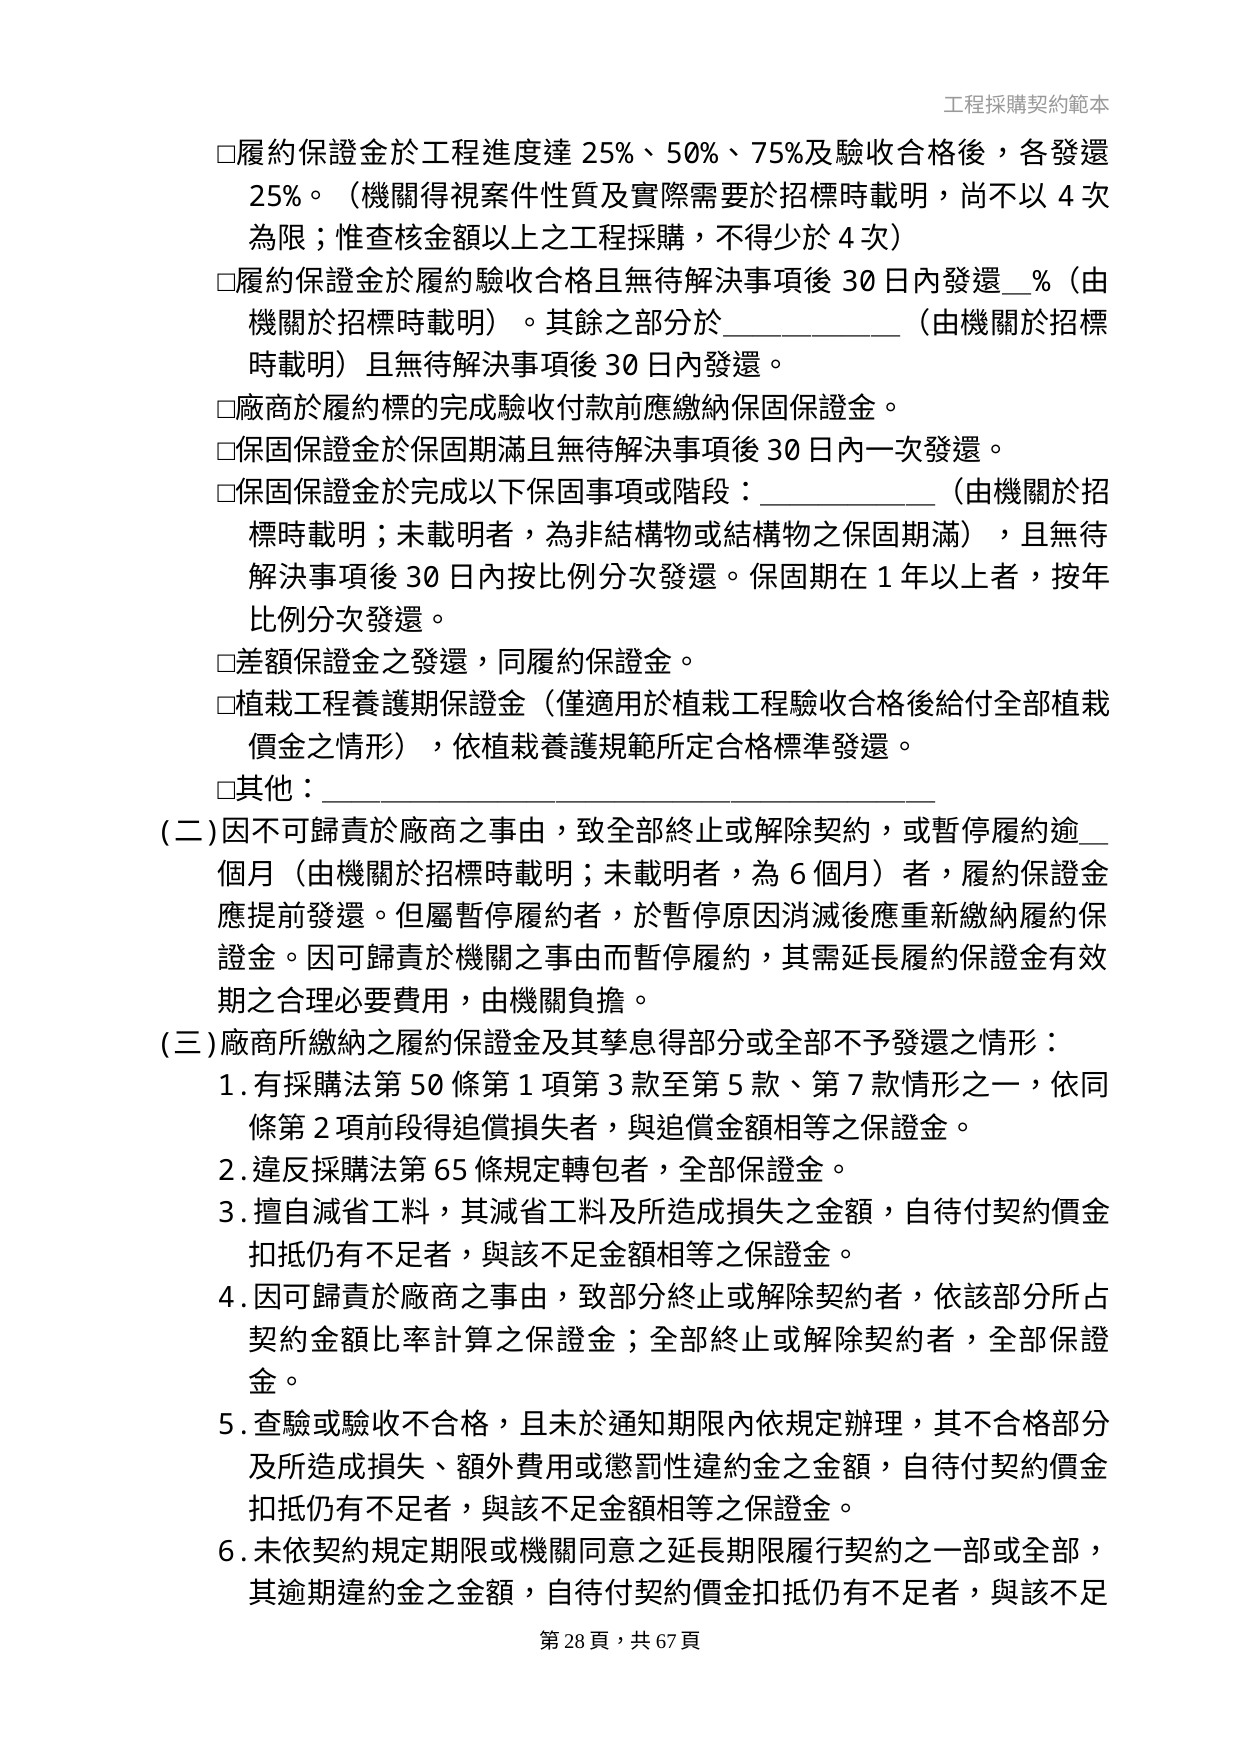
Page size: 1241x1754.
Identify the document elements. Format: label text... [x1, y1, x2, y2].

text 5.查驗或驗收不合格，且未於通知期限內依規定辦理，其不合格部分及所造成損失、額外費用或懲罰性違約金之金額，自待付契約價金扣抵仍有不足者，與該不足金額相等之保證金。 [217, 1401, 1110, 1528]
text □廠商於履約標的完成驗收付款前應繳納保固保證金。 [217, 384, 1110, 427]
text 4.因可歸責於廠商之事由，致部分終止或解除契約者，依該部分所占契約金額比率計算之保證金；全部終止或解除契約者，全部保證金。 [217, 1274, 1110, 1401]
text □履約保證金於履約驗收合格且無待解決事項後30日內發還＿%（由機關於招標時載明）。其餘之部分於＿＿＿＿＿＿（由機關於招標時載明）且無待解決事項後30日內發還。 [217, 257, 1110, 384]
text 2.違反採購法第65條規定轉包者，全部保證金。 [217, 1147, 1110, 1189]
text □履約保證金於工程進度達25%、50%、75%及驗收合格後，各發還25%。（機關得視案件性質及實際需要於招標時載明，尚不以4次為限；惟查核金額以上之工程採購，不得少於4次） [217, 130, 1110, 257]
text (二)因不可歸責於廠商之事由，致全部終止或解除契約，或暫停履約逾＿個月（由機關於招標時載明；未載明者，為6個月）者，履約保證金應提前發還。但屬暫停履約者，於暫停原因消滅後應重新繳納履約保證金。因可歸責於機關之事由而暫停履約，其需延長履約保證金有效期之合理必要費用，由機關負擔。 [156, 808, 1110, 1019]
text 1.有採購法第50條第1項第3款至第5款、第7款情形之一，依同條第2項前段得追償損失者，與追償金額相等之保證金。 [217, 1062, 1110, 1147]
text □保固保證金於完成以下保固事項或階段：＿＿＿＿＿＿（由機關於招標時載明；未載明者，為非結構物或結構物之保固期滿），且無待解決事項後30日內按比例分次發還。保固期在1年以上者，按年比例分次發還。 [217, 469, 1110, 638]
text □差額保證金之發還，同履約保證金。 [217, 638, 1110, 681]
text 6.未依契約規定期限或機關同意之延長期限履行契約之一部或全部，其逾期違約金之金額，自待付契約價金扣抵仍有不足者，與該不足 [217, 1528, 1110, 1612]
text (三)廠商所繳納之履約保證金及其孳息得部分或全部不予發還之情形： [156, 1019, 1110, 1062]
text □其他：＿＿＿＿＿＿＿＿＿＿＿＿＿＿＿＿＿＿＿＿＿ [217, 765, 1110, 808]
text 3.擅自減省工料，其減省工料及所造成損失之金額，自待付契約價金扣抵仍有不足者，與該不足金額相等之保證金。 [217, 1189, 1110, 1274]
text □保固保證金於保固期滿且無待解決事項後30日內一次發還。 [217, 427, 1110, 469]
text □植栽工程養護期保證金（僅適用於植栽工程驗收合格後給付全部植栽價金之情形），依植栽養護規範所定合格標準發還。 [217, 681, 1110, 765]
